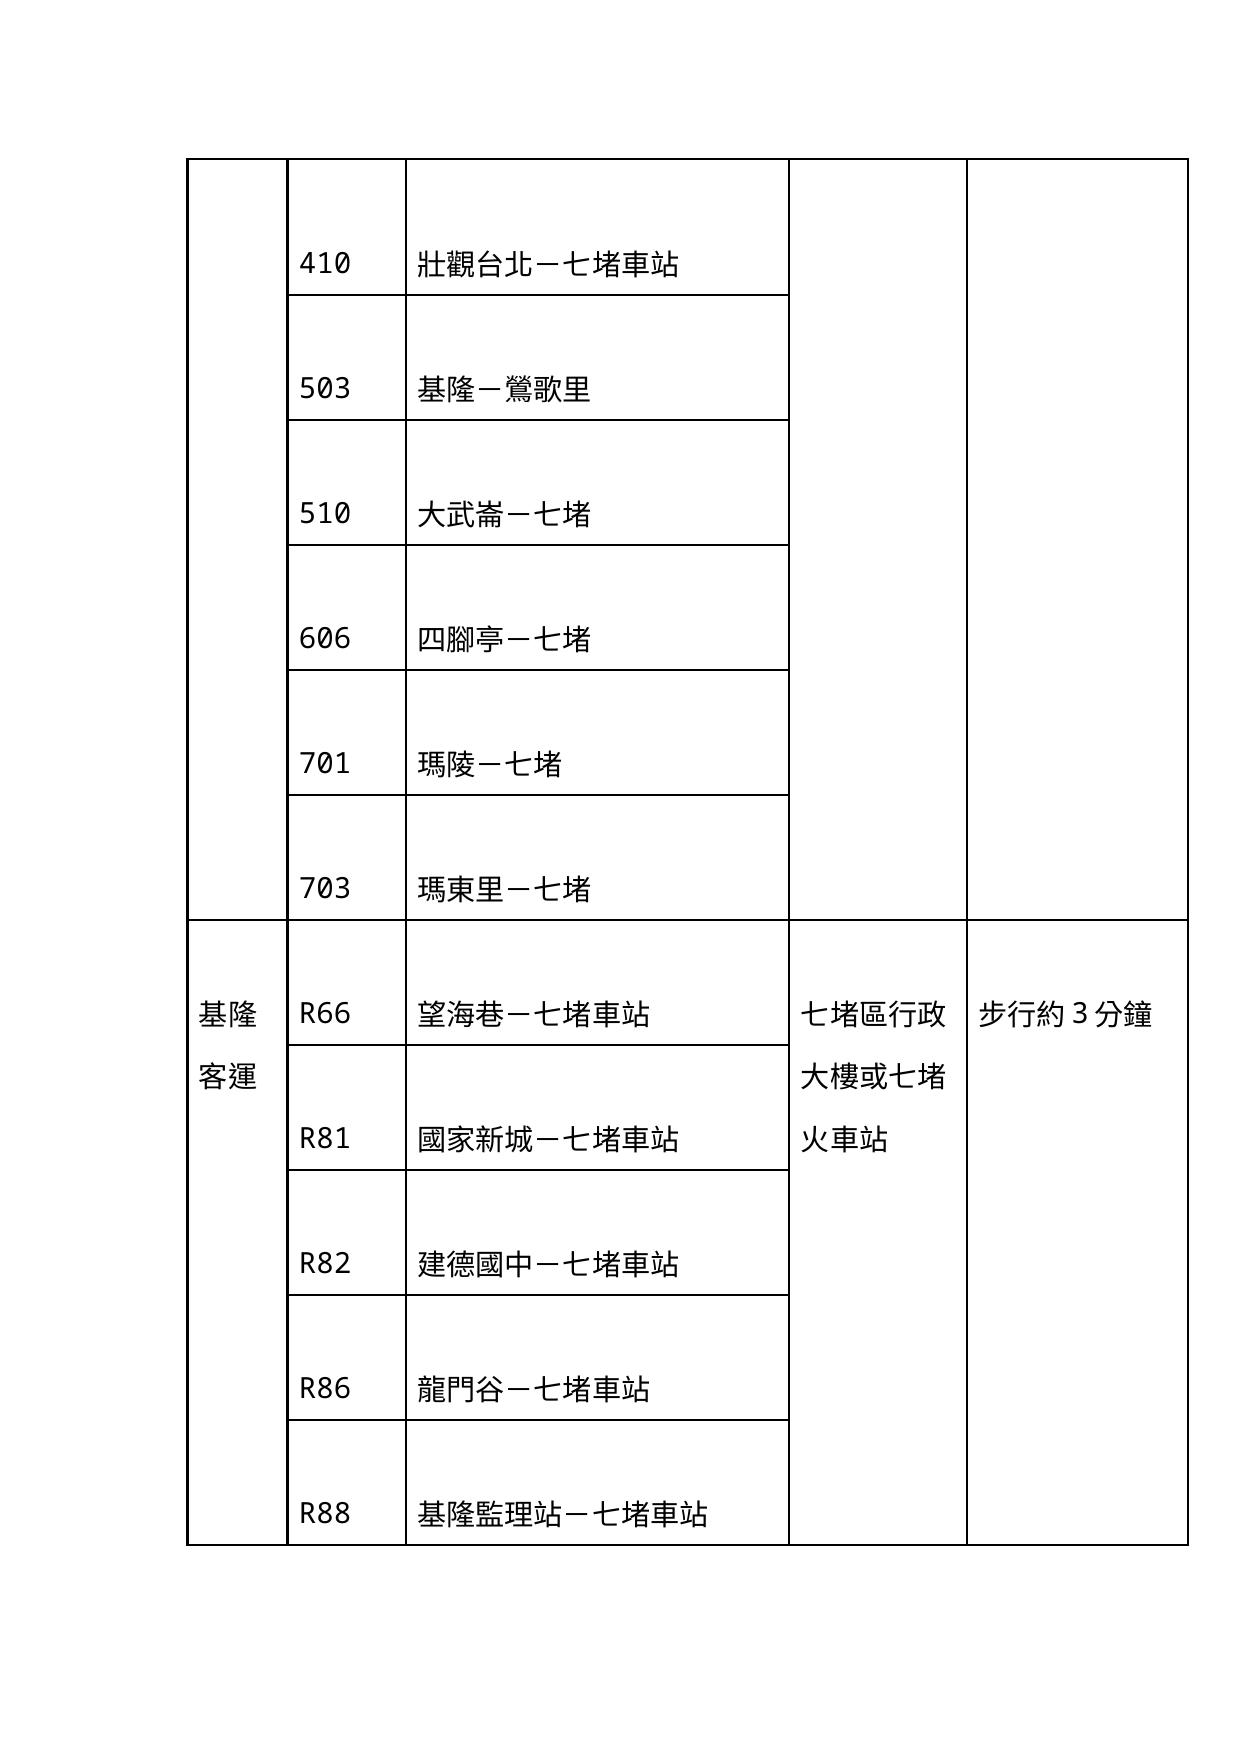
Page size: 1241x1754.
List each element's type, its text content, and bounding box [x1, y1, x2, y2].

table_cell 701 [289, 671, 405, 794]
table_cell 壯觀台北－七堵車站 [407, 160, 788, 294]
table_cell 基隆客運 [189, 921, 286, 1544]
table_cell 大武崙－七堵 [407, 421, 788, 544]
table_cell 410 [289, 160, 405, 294]
table_cell 七堵區行政大樓或七堵火車站 [790, 921, 966, 1544]
table_cell R66 [289, 921, 405, 1044]
table_cell 瑪陵－七堵 [407, 671, 788, 794]
table_cell R86 [289, 1296, 405, 1419]
table_cell [790, 160, 966, 919]
table_cell 基隆－鶯歌里 [407, 296, 788, 419]
table_cell 步行約3分鐘 [968, 921, 1187, 1544]
table_cell 606 [289, 546, 405, 669]
table_cell 龍門谷－七堵車站 [407, 1296, 788, 1419]
table_cell R81 [289, 1046, 405, 1169]
table_cell 510 [289, 421, 405, 544]
table_cell R82 [289, 1171, 405, 1294]
table_cell [968, 160, 1187, 919]
table_cell [189, 160, 286, 919]
table_cell 基隆監理站－七堵車站 [407, 1421, 788, 1544]
table_cell 國家新城－七堵車站 [407, 1046, 788, 1169]
table_cell R88 [289, 1421, 405, 1544]
table_cell 建德國中－七堵車站 [407, 1171, 788, 1294]
table_cell 瑪東里－七堵 [407, 796, 788, 919]
table_cell 四腳亭－七堵 [407, 546, 788, 669]
table_cell 503 [289, 296, 405, 419]
table_cell 703 [289, 796, 405, 919]
table_cell 望海巷－七堵車站 [407, 921, 788, 1044]
